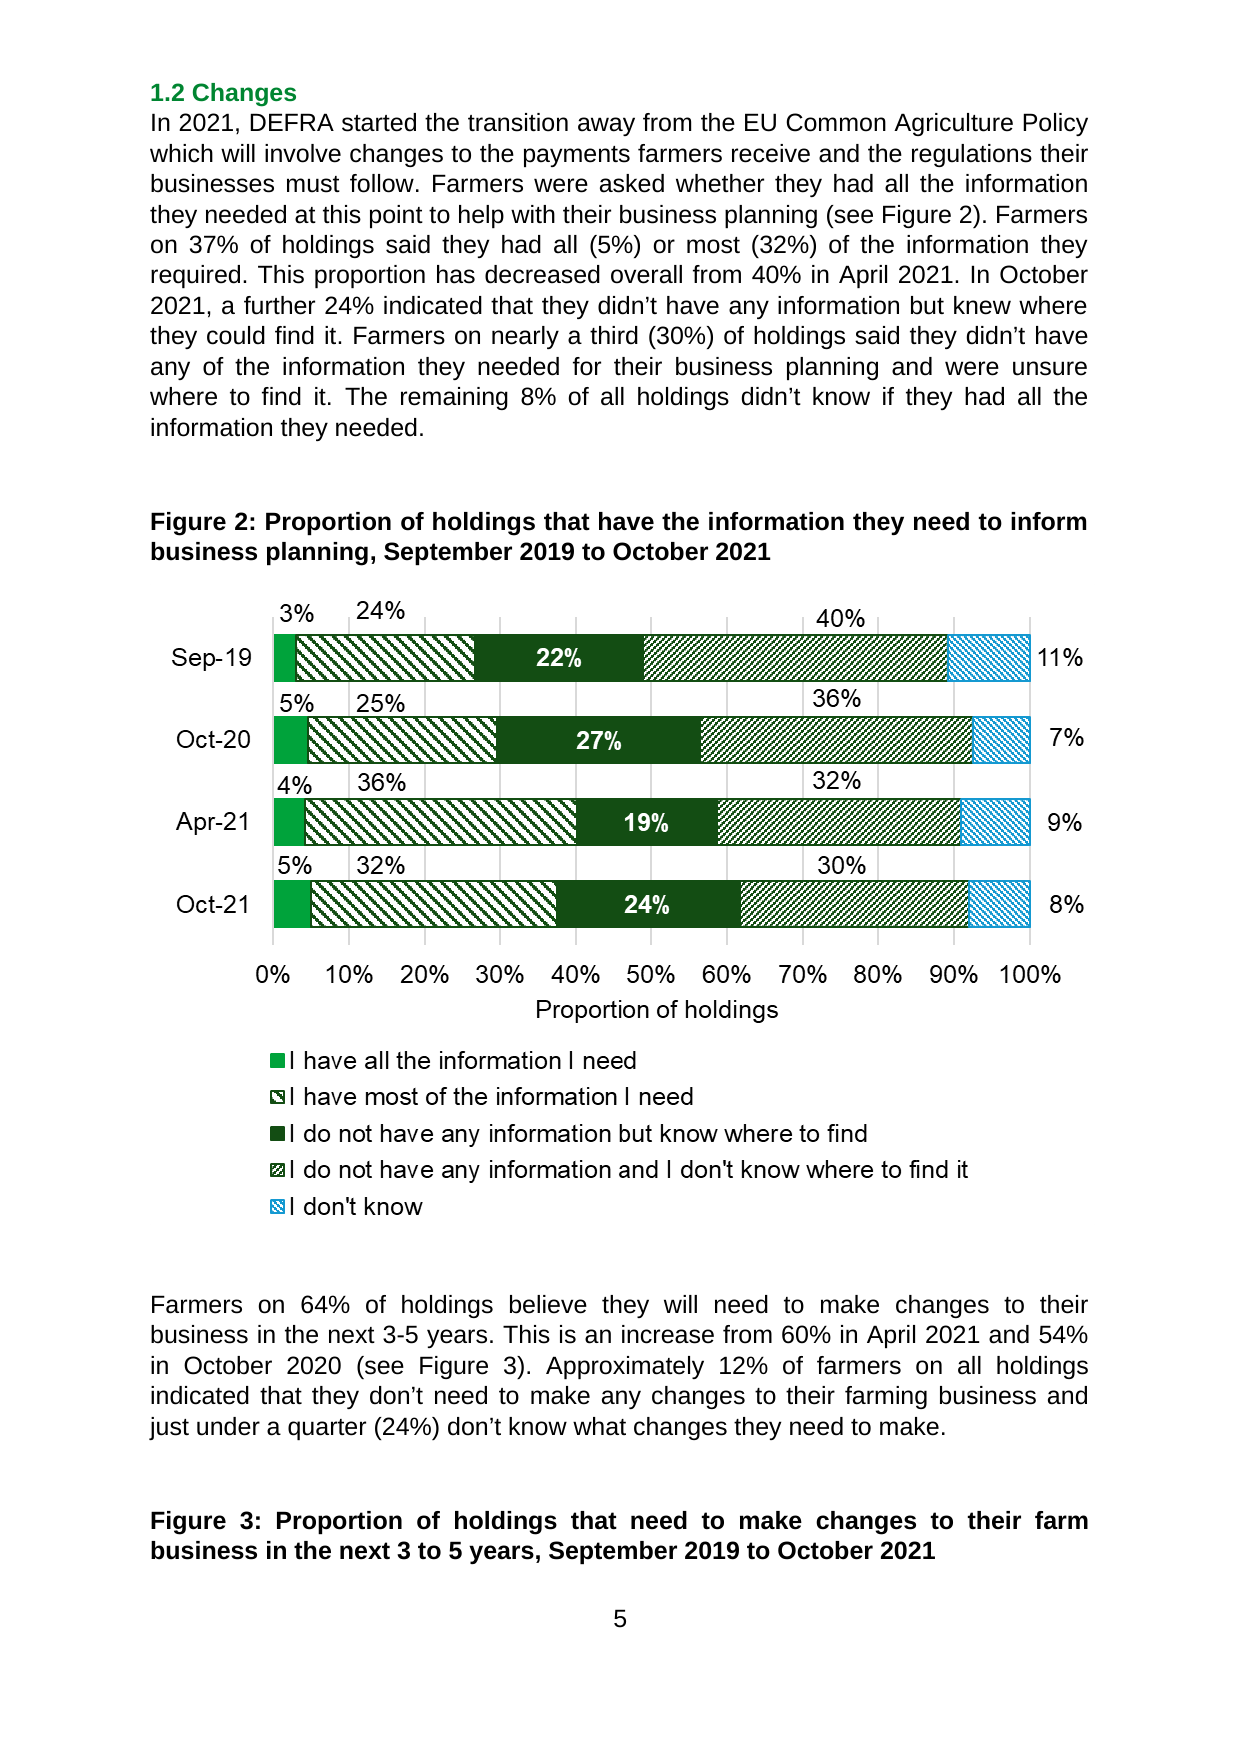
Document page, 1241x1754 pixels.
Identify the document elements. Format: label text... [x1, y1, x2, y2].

text In 2021, DEFRA started the transition away from the EU Common Agriculture Policy which will involve changes to the payments farmers receive and the regulations their businesses must follow. Farmers were asked whether they had all the information they needed at this point to help with their business planning (see Figure 2). Farmers on 37% of holdings said they had all (5%) or most (32%) of the information they required. This proportion has decreased overall from 40% in April 2021. In October 2021, a further 24% indicated that they didn’t have any information but knew where they could find it. Farmers on nearly a third (30%) of holdings said they didn’t have any of the information they needed for their business planning and were unsure where to find it. The remaining 8% of all holdings didn’t know if they had all the information they needed. [150, 108, 1090, 441]
text Farmers on 64% of holdings believe they will need to make changes to their business in the next 3-5 years. This is an increase from 60% in April 2021 and 54% in October 2020 (see Figure 3). Approximately 12% of farmers on all holdings indicated that they don’t need to make any changes to their farming business and just under a quarter (24%) don’t know what changes they need to make. [150, 1290, 1090, 1441]
text Figure 2: Proportion of holdings that have the information they need to inform business planning, September 2019 to October 2021 [150, 507, 1090, 566]
text Figure 3: Proportion of holdings that need to make changes to their farm business in the next 3 to 5 years, September 2019 to October 2021 [150, 1506, 1090, 1565]
subtitle 1.2 Changes [150, 78, 1090, 107]
